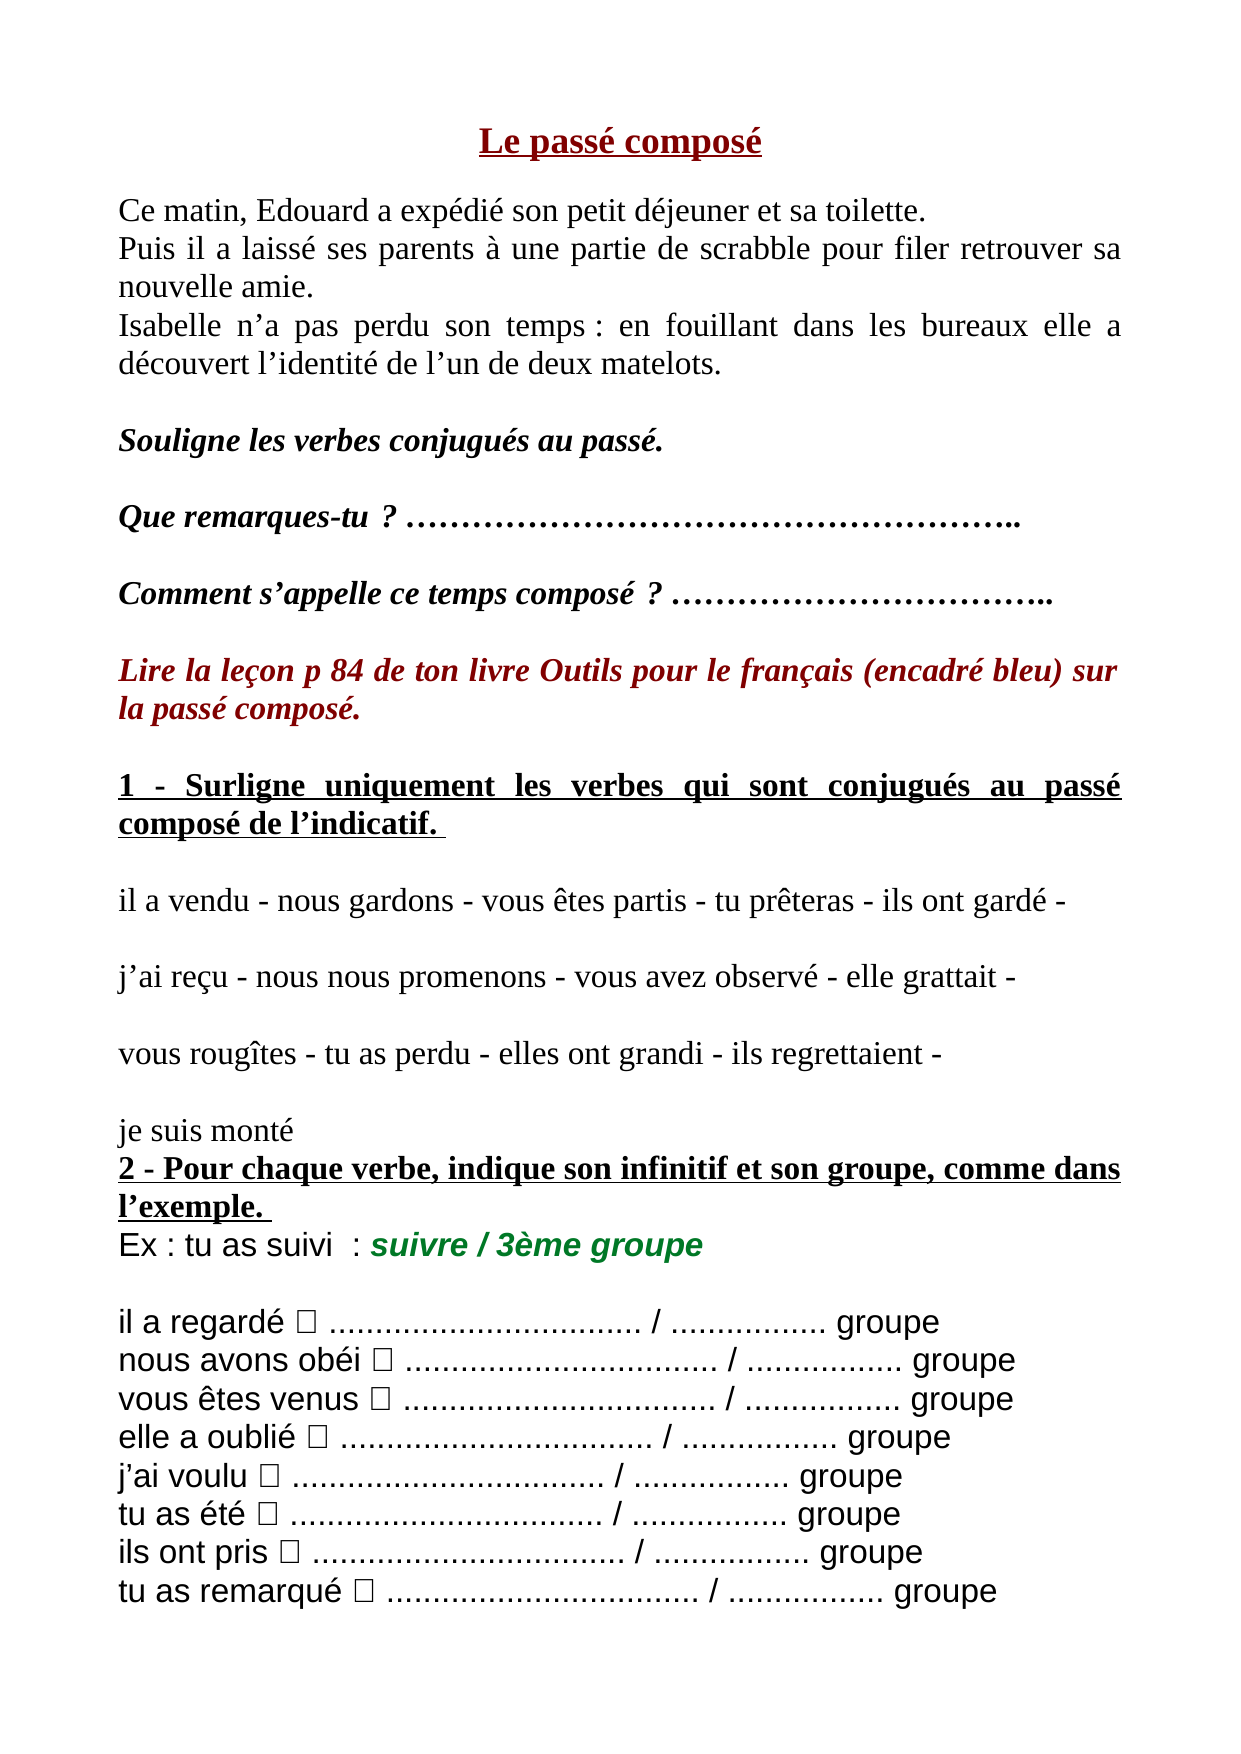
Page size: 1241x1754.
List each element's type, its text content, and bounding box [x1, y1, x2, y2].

text ils ont pris  .................................. / ................. groupe [118, 1532, 1122, 1571]
text tu as remarqué  .................................. / ................. groupe [118, 1571, 1122, 1609]
text j’ai voulu  .................................. / ................. groupe [118, 1456, 1122, 1494]
text il a vendu - nous gardons - vous êtes partis - tu prêteras - ils ont gardé - [118, 880, 1122, 918]
text Lire la leçon p 84 de ton livre Outils pour le français (encadré bleu) sur la passé composé. [118, 650, 1122, 727]
text Puis il a laissé ses parents à une partie de scrabble pour filer retrouver sa nouvelle amie. [118, 228, 1122, 305]
text Souligne les verbes conjugués au passé. [118, 420, 1122, 458]
text vous rougîtes - tu as perdu - elles ont grandi - ils regrettaient - [118, 1033, 1122, 1072]
text Isabelle n’a pas perdu son temps : en fouillant dans les bureaux elle a découvert l’identité de l’un de deux matelots. [118, 305, 1122, 382]
text elle a oublié  .................................. / ................. groupe [118, 1417, 1122, 1456]
text j’ai reçu - nous nous promenons - vous avez observé - elle grattait - [118, 957, 1122, 995]
text nous avons obéi  .................................. / ................. groupe [118, 1340, 1122, 1379]
text 1 - Surligne uniquement les verbes qui sont conjugués au passé [118, 765, 1122, 798]
text composé de l’indicatif. [118, 800, 1122, 842]
text il a regardé  .................................. / ................. groupe [118, 1302, 1122, 1340]
text 2 - Pour chaque verbe, indique son infinitif et son groupe, comme dans l’exemple. [118, 1148, 1122, 1225]
text tu as été  .................................. / ................. groupe [118, 1494, 1122, 1532]
text Comment s’appelle ce temps composé ? …………………………….. [118, 573, 1122, 612]
text Ce matin, Edouard a expédié son petit déjeuner et sa toilette. [118, 190, 1122, 228]
text Ex : tu as suivi : suivre / 3ème groupe [118, 1225, 1122, 1263]
text Le passé composé [118, 118, 1122, 161]
text je suis monté [118, 1110, 1122, 1148]
text vous êtes venus  .................................. / ................. groupe [118, 1379, 1122, 1417]
text Que remarques-tu ? ……………………………………………….. [118, 497, 1122, 535]
